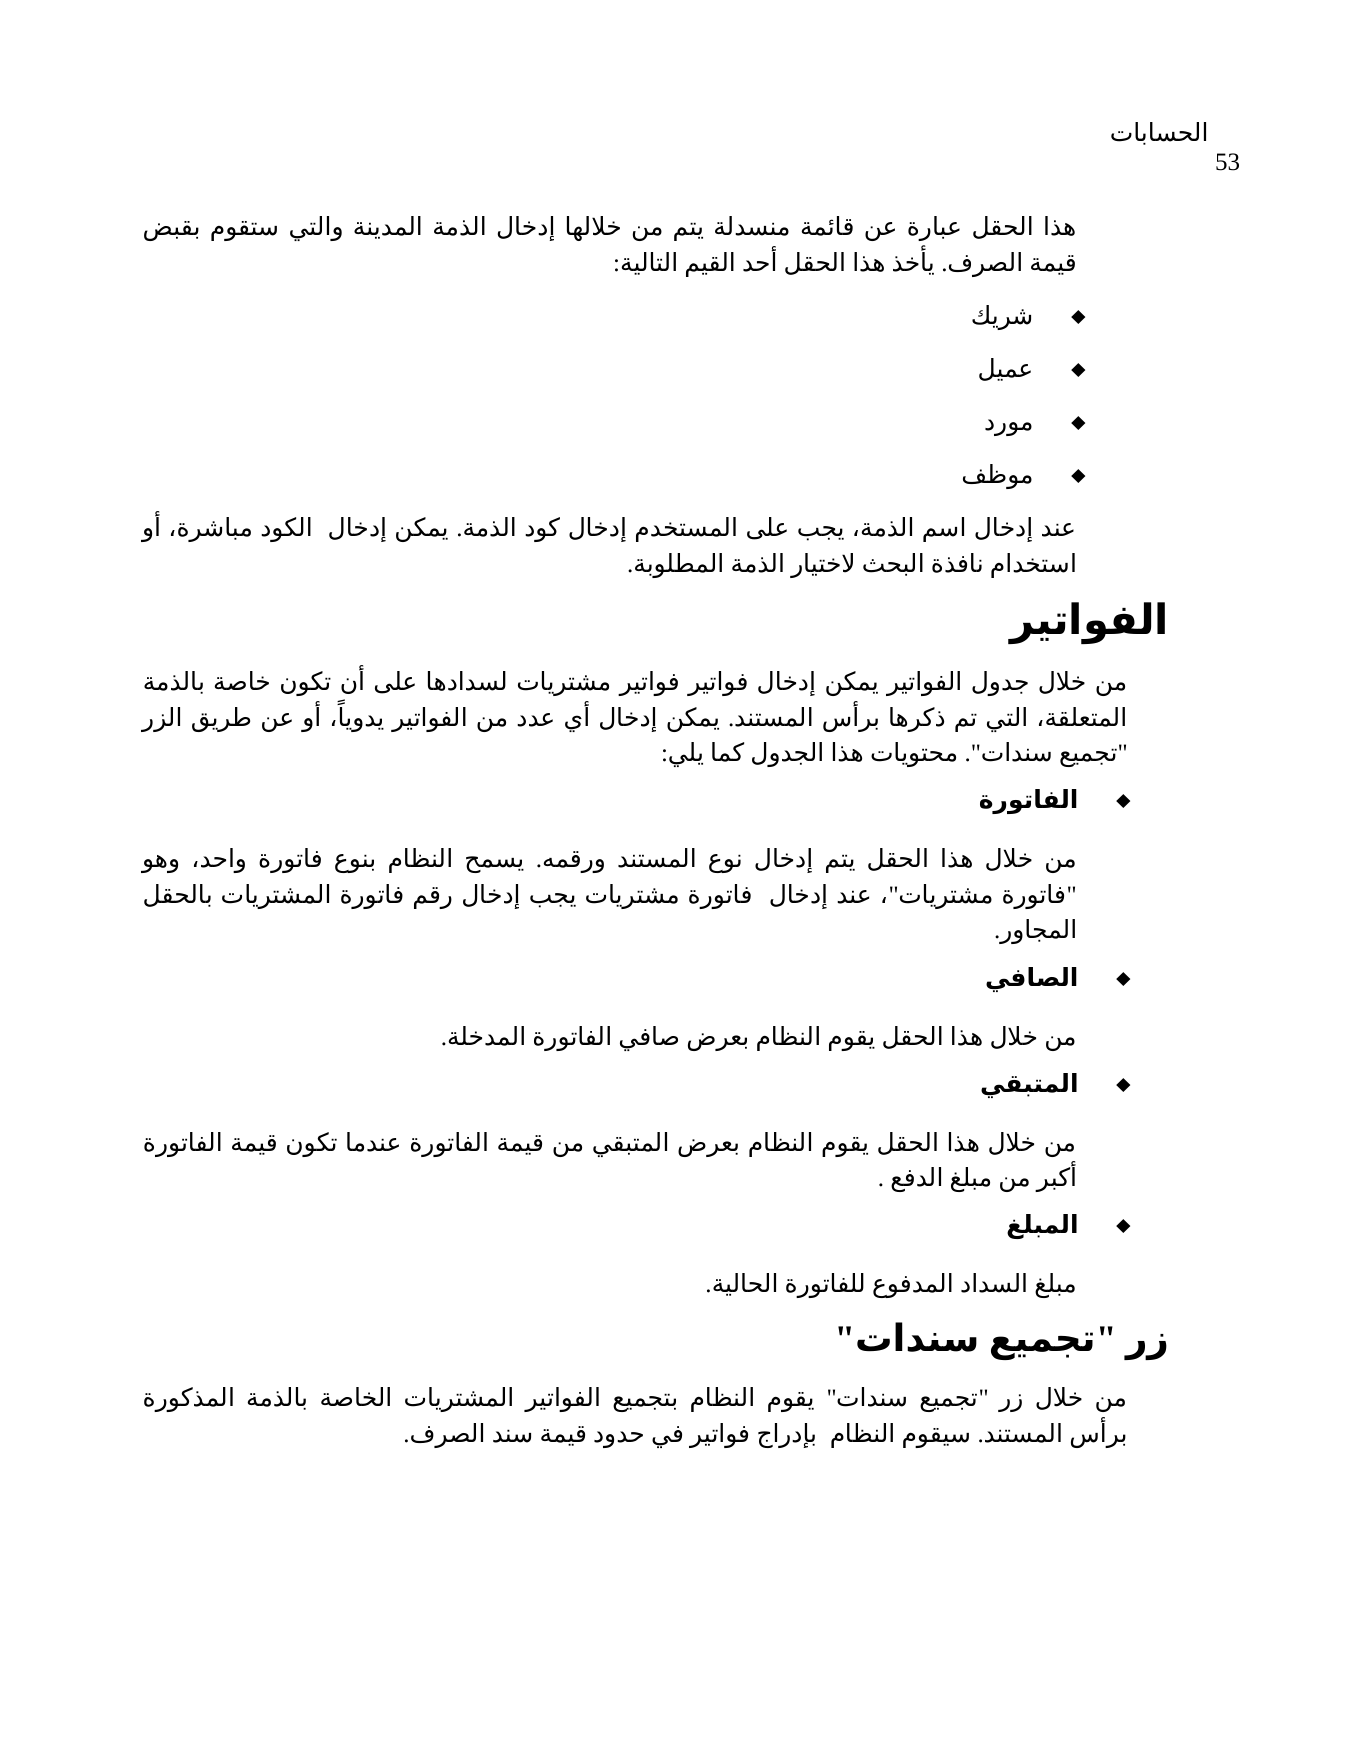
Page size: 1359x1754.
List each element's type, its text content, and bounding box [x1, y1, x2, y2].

list المتبقي [177, 1062, 1116, 1098]
text زر "تجميع سندات" [142, 1316, 1169, 1359]
text هذا الحقل عبارة عن قائمة منسدلة يتم من خلالها إدخال الذمة المدينة والتي ستقوم بقبض قيمة الصرف. يأخذ هذا الحقل أحد القيم التالية: [142, 206, 1077, 276]
list المبلغ [177, 1204, 1116, 1239]
list الفاتورة [177, 779, 1116, 814]
text من خلال هذا الحقل يقوم النظام بعرض المتبقي من قيمة الفاتورة عندما تكون قيمة الفاتورة أكبر من مبلغ الدفع . [142, 1121, 1077, 1192]
list عميل [118, 347, 1071, 383]
text من خلال هذا الحقل يتم إدخال نوع المستند ورقمه. يسمح النظام بنوع فاتورة واحد، وهو "فاتورة مشتريات"، عند إدخال فاتورة مشتريات يجب إدخال رقم فاتورة المشتريات بالحقل المجاور. [142, 838, 1077, 944]
text الفواتير [142, 595, 1169, 643]
text من خلال جدول الفواتير يمكن إدخال فواتير فواتير مشتريات لسدادها على أن تكون خاصة بالذمة المتعلقة، التي تم ذكرها برأس المستند. يمكن إدخال أي عدد من الفواتير يدوياً، أو عن طريق الزر "تجميع سندات". محتويات هذا الجدول كما يلي: [142, 661, 1128, 767]
list شريك [118, 294, 1071, 329]
text عند إدخال اسم الذمة، يجب على المستخدم إدخال كود الذمة. يمكن إدخال الكود مباشرة، أو استخدام نافذة البحث لاختيار الذمة المطلوبة. [142, 507, 1077, 577]
text من خلال هذا الحقل يقوم النظام بعرض صافي الفاتورة المدخلة. [142, 1015, 1077, 1050]
text من خلال زر "تجميع سندات" يقوم النظام بتجميع الفواتير المشتريات الخاصة بالذمة المذكورة برأس المستند. سيقوم النظام بإدراج فواتير في حدود قيمة سند الصرف. [142, 1377, 1128, 1448]
list مورد [118, 400, 1071, 436]
list موظف [118, 453, 1071, 489]
text مبلغ السداد المدفوع للفاتورة الحالية. [142, 1263, 1077, 1298]
list الصافي [177, 956, 1116, 991]
